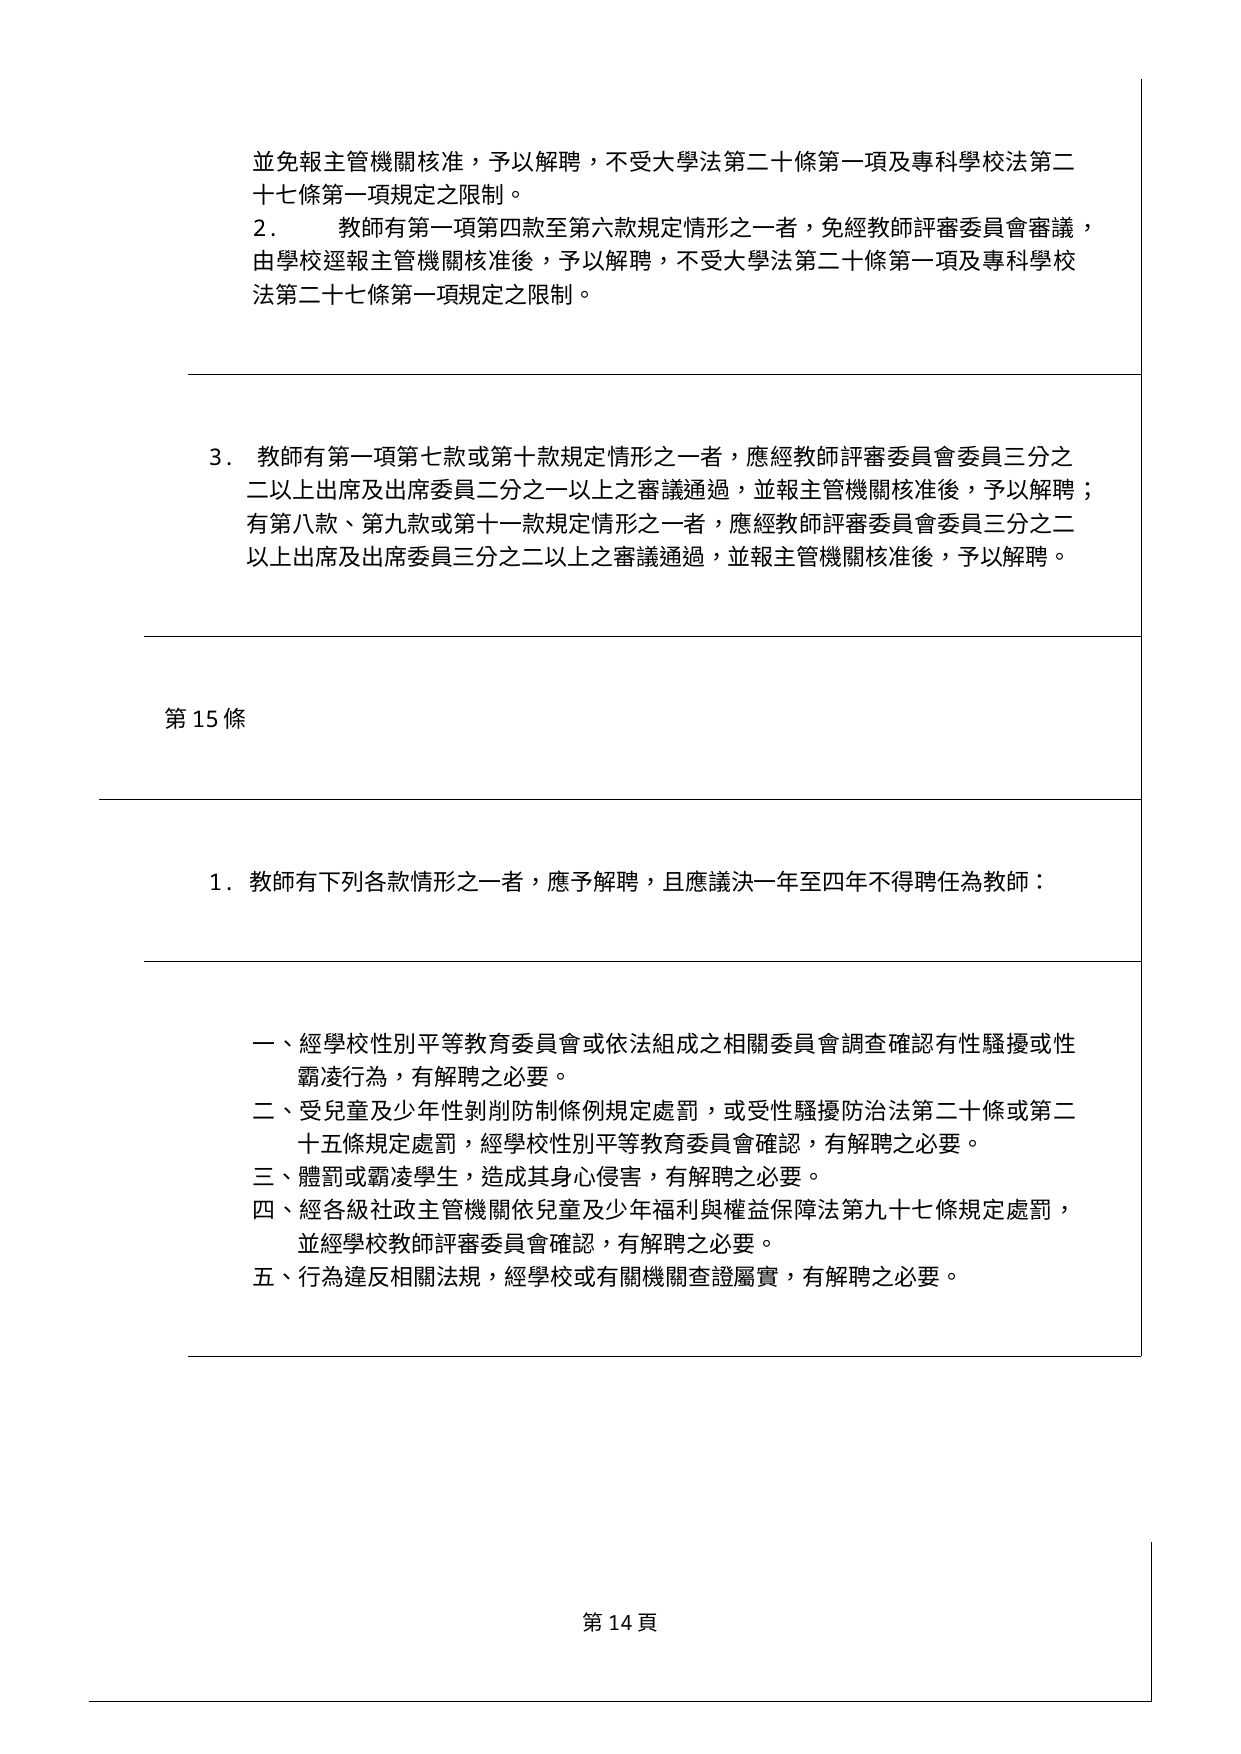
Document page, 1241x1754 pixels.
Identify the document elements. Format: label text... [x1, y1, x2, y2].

list 並免報主管機關核准，予以解聘，不受大學法第二十條第一項及專科學校法第二十七條第一項規定之限制。 [188, 79, 1141, 210]
text 一、經學校性別平等教育委員會或依法組成之相關委員會調查確認有性騷擾或性霸凌行為，有解聘之必要。 [188, 961, 1141, 1092]
text 第15條 [99, 636, 1141, 799]
text 三、體罰或霸凌學生，造成其身心侵害，有解聘之必要。 [188, 1159, 1141, 1192]
text 四、經各級社政主管機關依兒童及少年福利與權益保障法第九十七條規定處罰，並經學校教師評審委員會確認，有解聘之必要。 [188, 1192, 1141, 1259]
text 1. 教師有下列各款情形之一者，應予解聘，且應議決一年至四年不得聘任為教師： [144, 799, 1141, 961]
text 二、受兒童及少年性剝削防制條例規定處罰，或受性騷擾防治法第二十條或第二十五條規定處罰，經學校性別平等教育委員會確認，有解聘之必要。 [188, 1092, 1141, 1159]
text 五、行為違反相關法規，經學校或有關機關查證屬實，有解聘之必要。 [188, 1259, 1141, 1356]
list 教師有第一項第四款至第六款規定情形之一者，免經教師評審委員會審議，由學校逕報主管機關核准後，予以解聘，不受大學法第二十條第一項及專科學校法第二十七條第一項規定之限制。 [188, 210, 1141, 374]
list 教師有第一項第七款或第十款規定情形之一者，應經教師評審委員會委員三分之二以上出席及出席委員二分之一以上之審議通過，並報主管機關核准後，予以解聘；有第八款、第九款或第十一款規定情形之一者，應經教師評審委員會委員三分之二以上出席及出席委員三分之二以上之審議通過，並報主管機關核准後，予以解聘。 [144, 374, 1141, 636]
